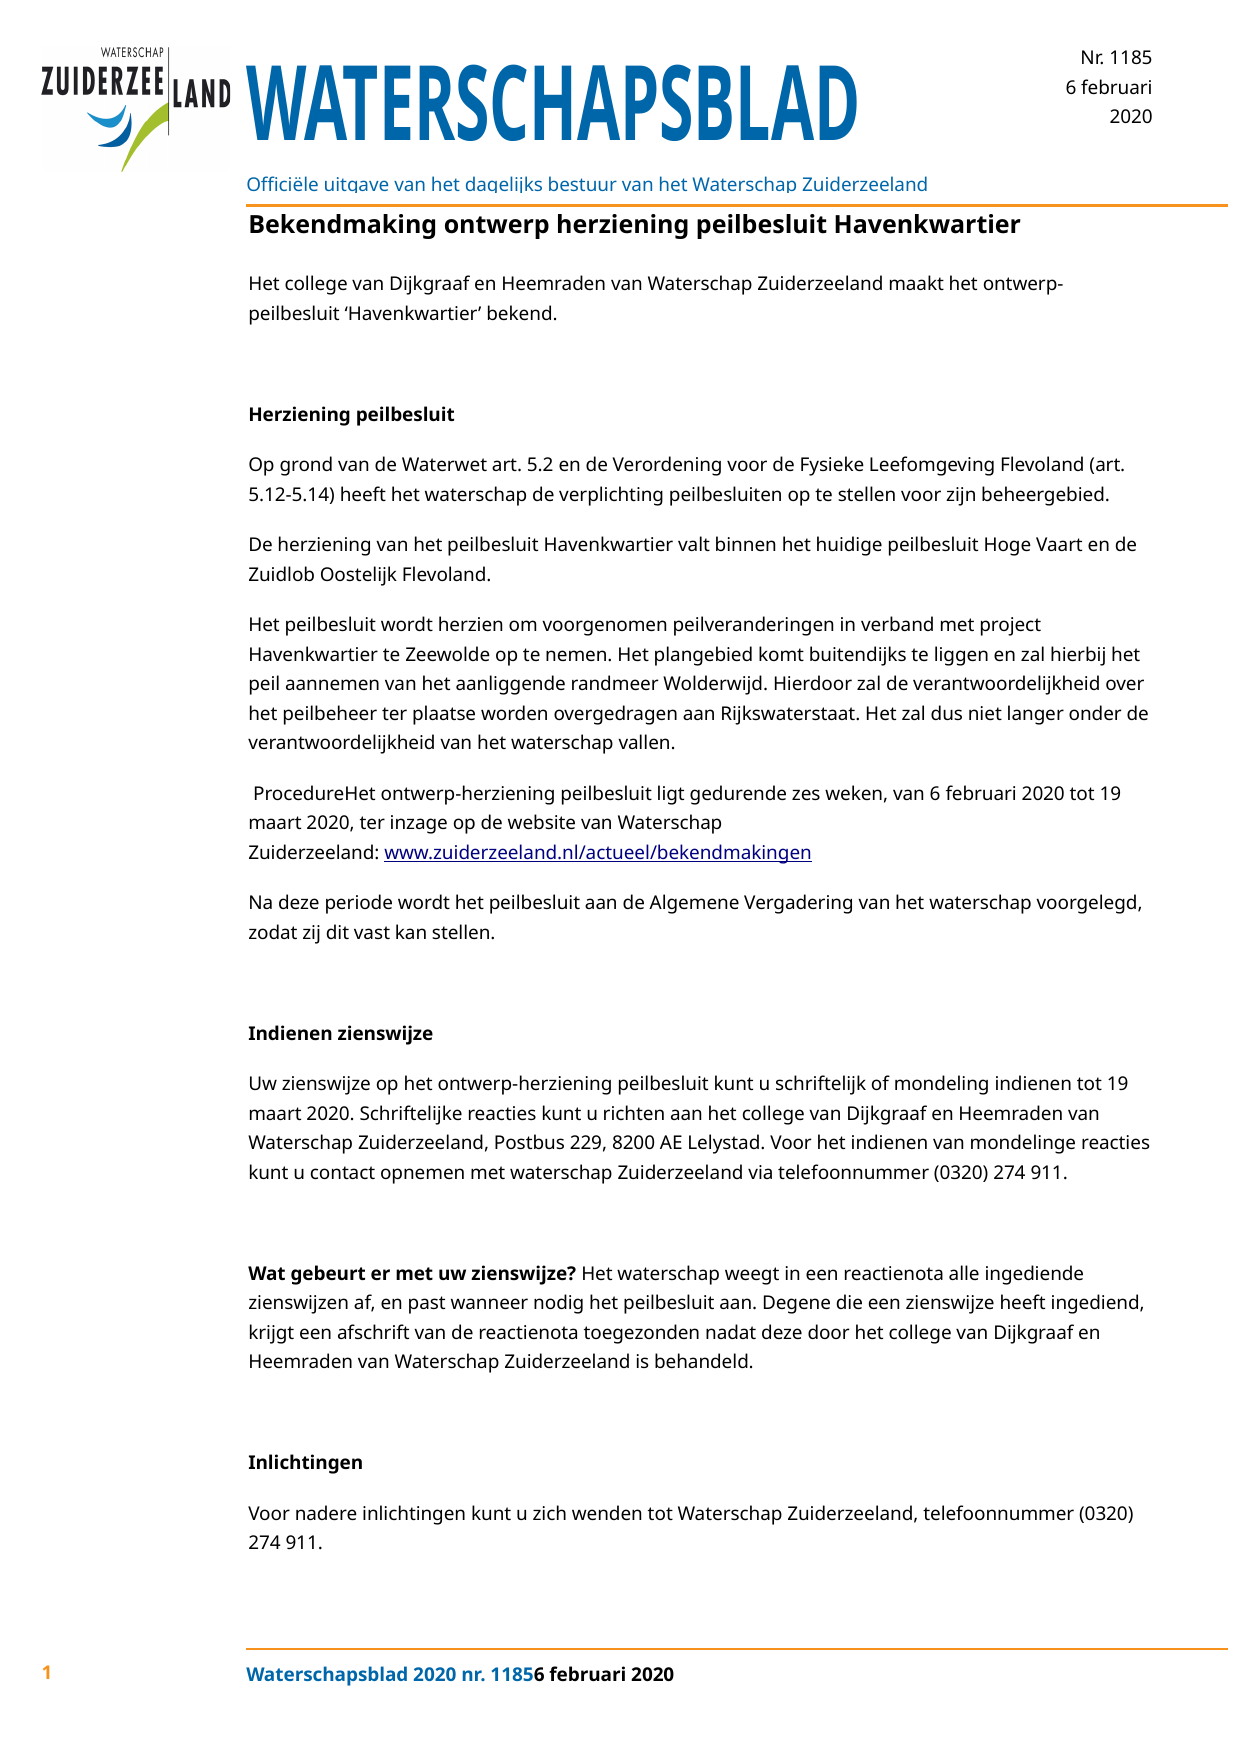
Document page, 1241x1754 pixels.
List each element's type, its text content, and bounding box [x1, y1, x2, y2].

text Na deze periode wordt het peilbesluit aan de Algemene Vergadering van het waterschap voorgelegd, zodat zij dit vast kan stellen. [248, 889, 1152, 945]
text Het peilbesluit wordt herzien om voorgenomen peilveranderingen in verband met project Havenkwartier te Zeewolde op te nemen. Het plangebied komt buitendijks te liggen en zal hierbij het peil aannemen van het aanliggende randmeer Wolderwijd. Hierdoor zal de verantwoordelijkheid over het peilbeheer ter plaatse worden overgedragen aan Rijkswaterstaat. Het zal dus niet langer onder de verantwoordelijkheid van het waterschap vallen. [248, 611, 1152, 755]
text Inlichtingen [248, 1449, 1152, 1475]
text Het college van Dijkgraaf en Heemraden van Waterschap Zuiderzeeland maakt het ontwerp-peilbesluit ‘Havenkwartier’ bekend. [248, 270, 1152, 326]
text De herziening van het peilbesluit Havenkwartier valt binnen het huidige peilbesluit Hoge Vaart en de Zuidlob Oostelijk Flevoland. [248, 531, 1152, 586]
text Herziening peilbesluit [248, 401, 1152, 426]
text ProcedureHet ontwerp-herziening peilbesluit ligt gedurende zes weken, van 6 februari 2020 tot 19 maart 2020, ter inzage op de website van Waterschap Zuiderzeeland: www.zuiderzeeland.nl/actueel/bekendmakingen [248, 780, 1152, 865]
text Wat gebeurt er met uw zienswijze? Het waterschap weegt in een reactienota alle ingediende zienswijzen af, en past wanneer nodig het peilbesluit aan. Degene die een zienswijze heeft ingediend, krijgt een afschrift van de reactienota toegezonden nadat deze door het college van Dijkgraaf en Heemraden van Waterschap Zuiderzeeland is behandeld. [248, 1260, 1152, 1374]
text Bekendmaking ontwerp herziening peilbesluit Havenkwartier [248, 207, 1152, 241]
picture [41, 47, 231, 172]
text Indienen zienswijze [248, 1020, 1152, 1046]
text Op grond van de Waterwet art. 5.2 en de Verordening voor de Fysieke Leefomgeving Flevoland (art. 5.12-5.14) heeft het waterschap de verplichting peilbesluiten op te stellen voor zijn beheergebied. [248, 451, 1152, 506]
text Voor nadere inlichtingen kunt u zich wenden tot Waterschap Zuiderzeeland, telefoonnummer (0320) 274 911. [248, 1500, 1152, 1555]
text Uw zienswijze op het ontwerp-herziening peilbesluit kunt u schriftelijk of mondeling indienen tot 19 maart 2020. Schriftelijke reacties kunt u richten aan het college van Dijkgraaf en Heemraden van Waterschap Zuiderzeeland, Postbus 229, 8200 AE Lelystad. Voor het indienen van mondelinge reacties kunt u contact opnemen met waterschap Zuiderzeeland via telefoonnummer (0320) 274 911. [248, 1070, 1152, 1185]
